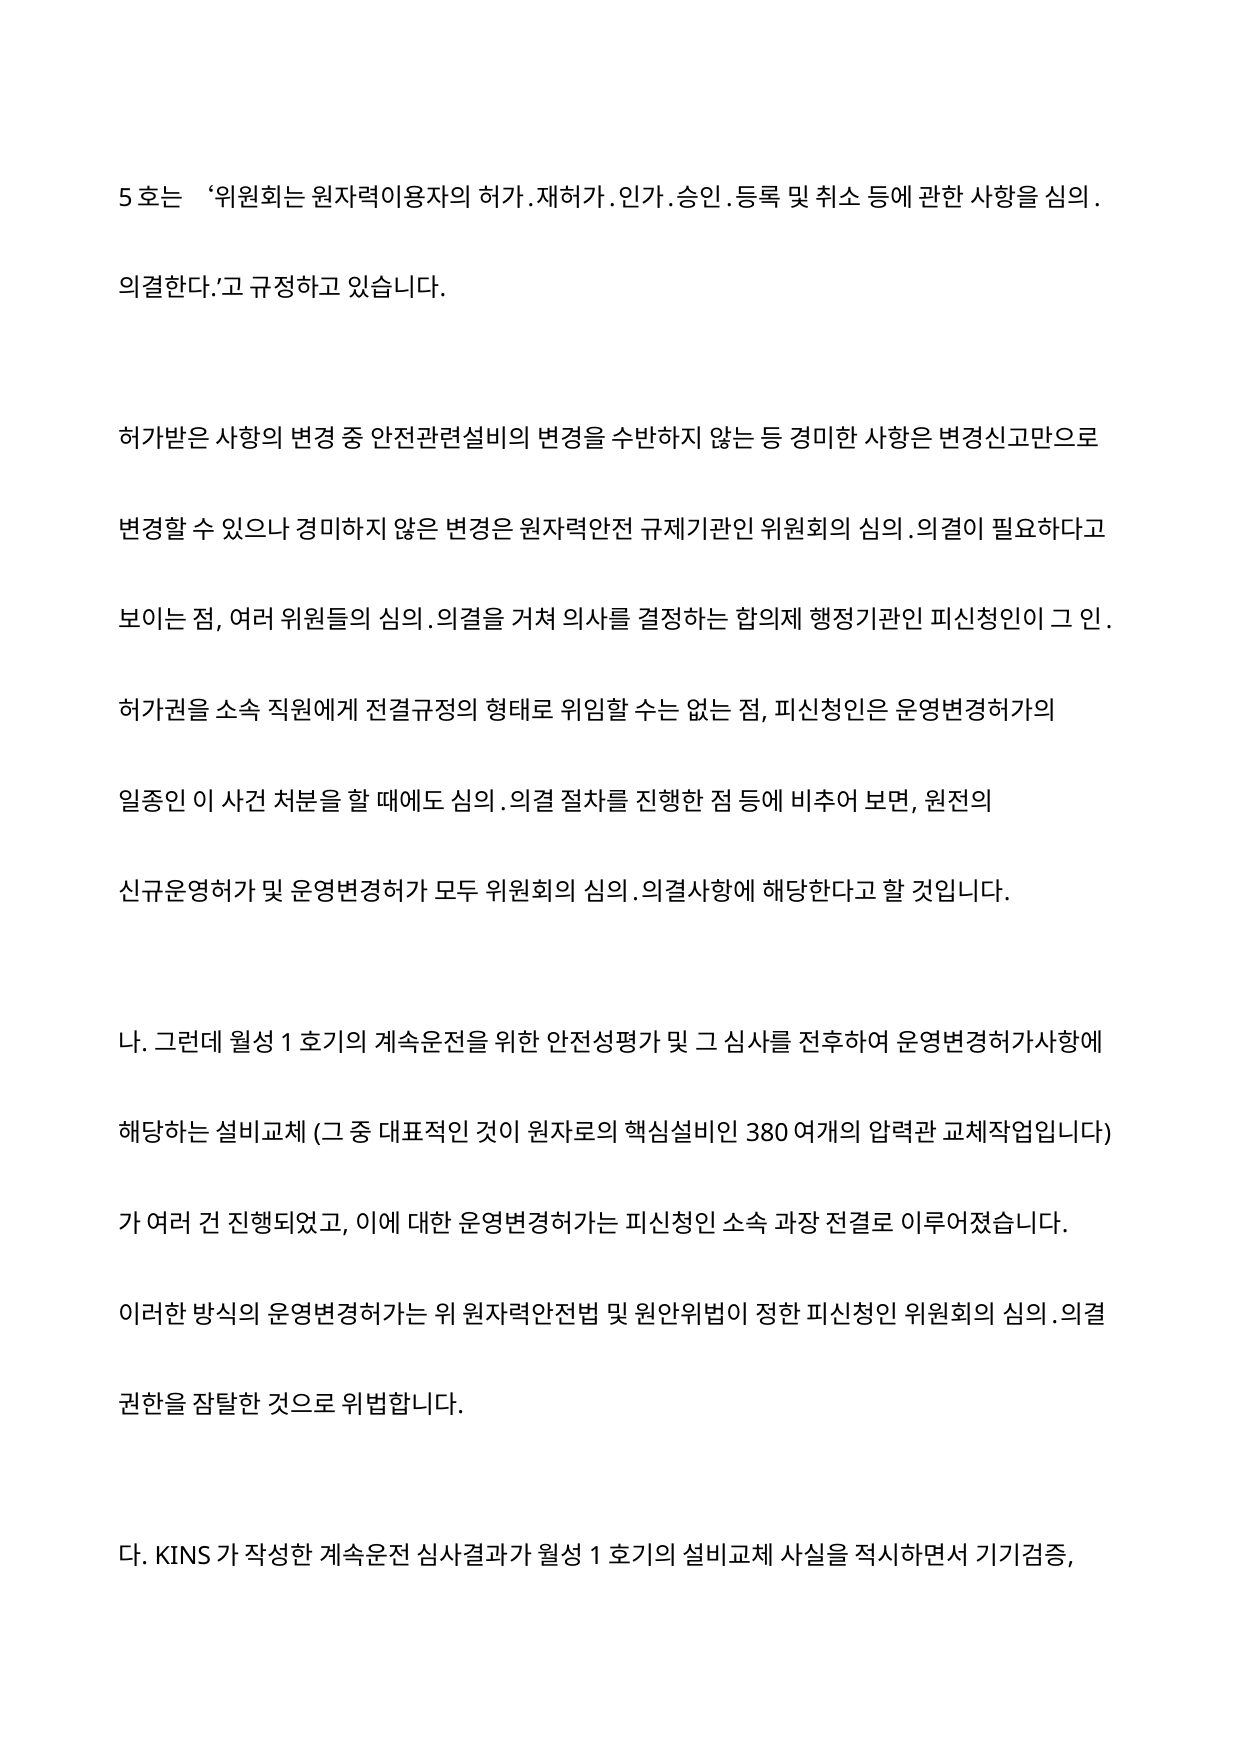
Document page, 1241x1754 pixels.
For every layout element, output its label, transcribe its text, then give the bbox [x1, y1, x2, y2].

text 허가받은 사항의 변경 중 안전관련설비의 변경을 수반하지 않는 등 경미한 사항은 변경신고만으로 변경할 수 있으나 경미하지 않은 변경은 원자력안전 규제기관인 위원회의 심의․의결이 필요하다고 보이는 점, 여러 위원들의 심의․의결을 거쳐 의사를 결정하는 합의제 행정기관인 피신청인이 그 인․허가권을 소속 직원에게 전결규정의 형태로 위임할 수는 없는 점, 피신청인은 운영변경허가의 일종인 이 사건 처분을 할 때에도 심의․의결 절차를 진행한 점 등에 비추어 보면, 원전의 신규운영허가 및 운영변경허가 모두 위원회의 심의․의결사항에 해당한다고 할 것입니다. [118, 418, 1122, 908]
text 다. KINS가 작성한 계속운전 심사결과가 월성1호기의 설비교체 사실을 적시하면서 기기검증, [118, 1536, 1122, 1572]
text 5호는 ‘위원회는 원자력이용자의 허가․재허가․인가․승인․등록 및 취소 등에 관한 사항을 심의․의결한다.’고 규정하고 있습니다. [118, 177, 1122, 304]
text 나. 그런데 월성1호기의 계속운전을 위한 안전성평가 및 그 심사를 전후하여 운영변경허가사항에 해당하는 설비교체 (그 중 대표적인 것이 원자로의 핵심설비인 380여개의 압력관 교체작업입니다)가 여러 건 진행되었고, 이에 대한 운영변경허가는 피신청인 소속 과장 전결로 이루어졌습니다. 이러한 방식의 운영변경허가는 위 원자력안전법 및 원안위법이 정한 피신청인 위원회의 심의․의결 권한을 잠탈한 것으로 위법합니다. [118, 1022, 1122, 1421]
